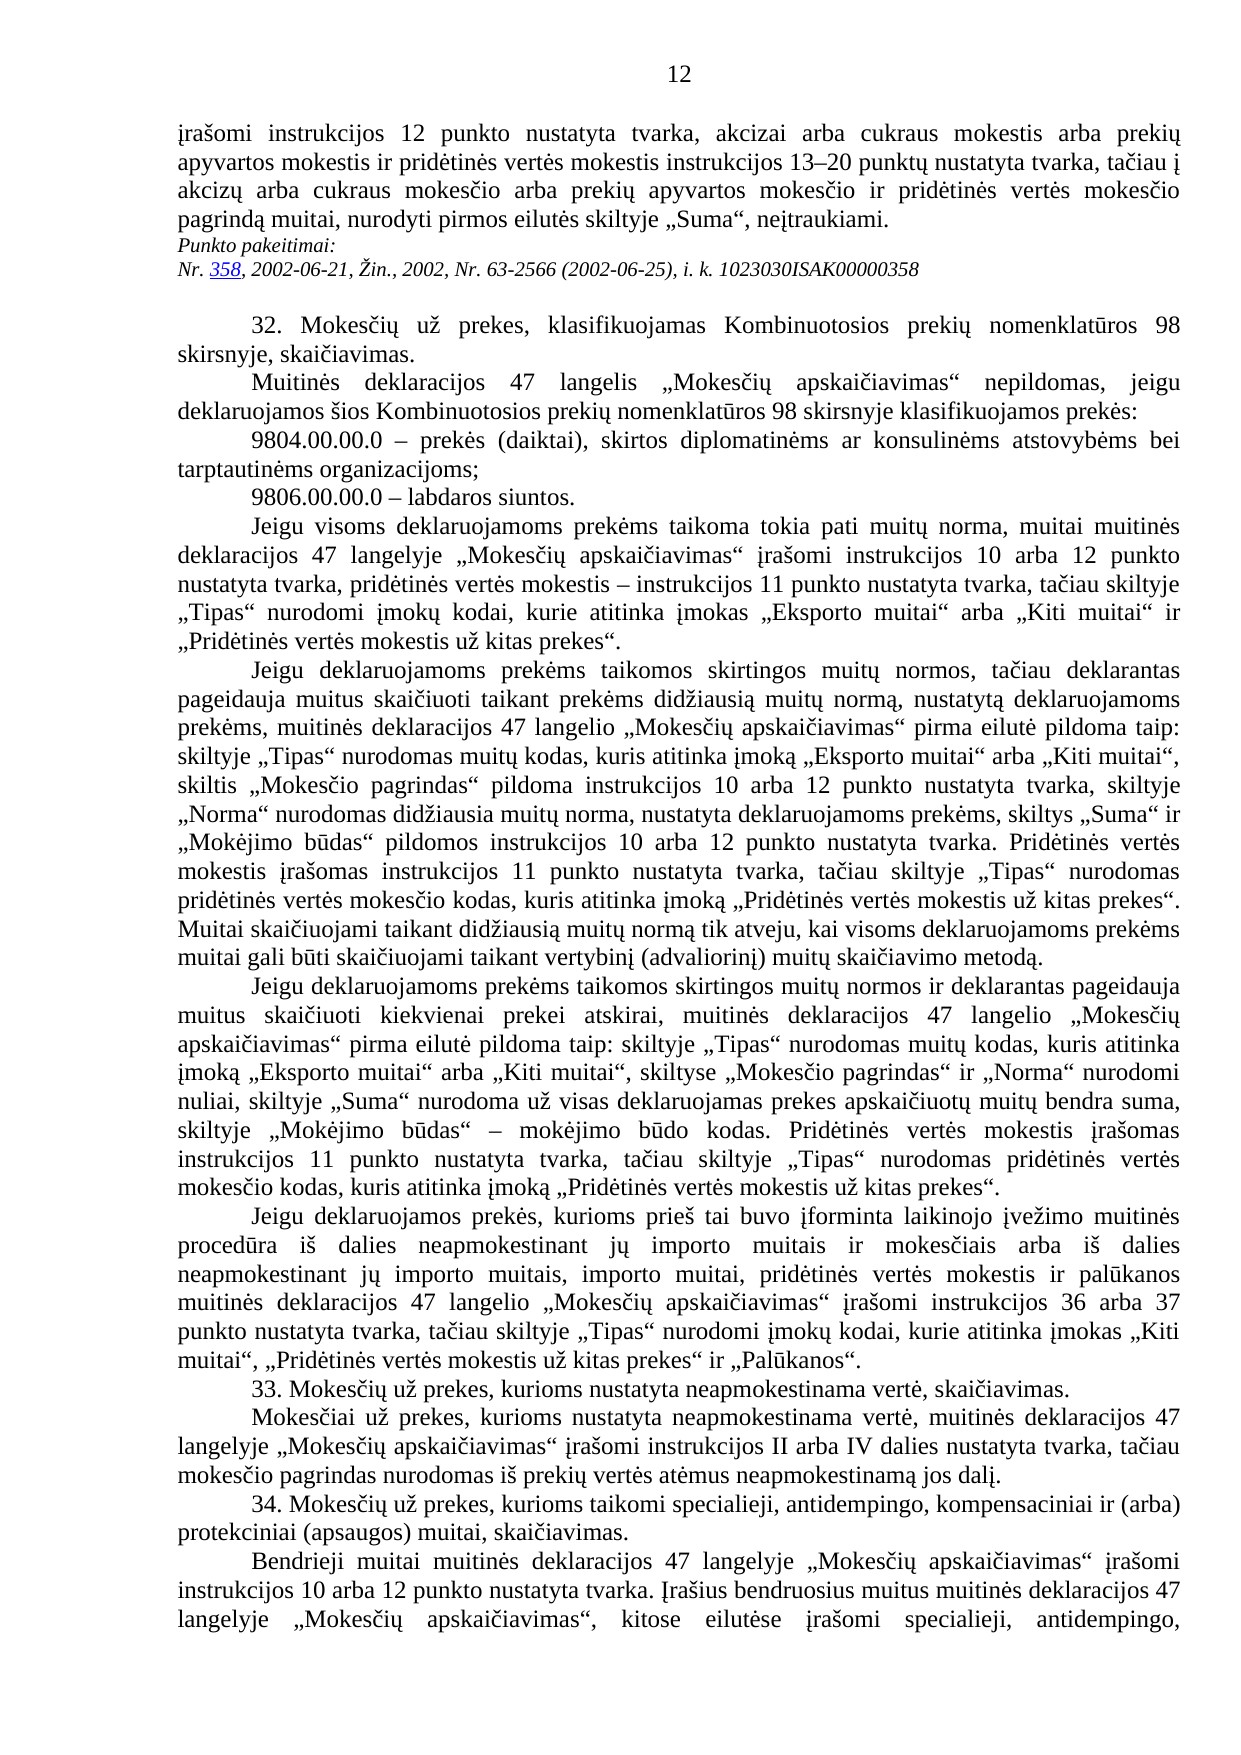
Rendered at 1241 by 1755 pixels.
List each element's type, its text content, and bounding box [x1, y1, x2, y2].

text Jeigu visoms deklaruojamoms prekėms taikoma tokia pati muitų norma, muitai muitinės deklaracijos 47 langelyje „Mokesčių apskaičiavimas“ įrašomi instrukcijos 10 arba 12 punkto nustatyta tvarka, pridėtinės vertės mokestis – instrukcijos 11 punkto nustatyta tvarka, tačiau skiltyje „Tipas“ nurodomi įmokų kodai, kurie atitinka įmokas „Eksporto muitai“ arba „Kiti muitai“ ir „Pridėtinės vertės mokestis už kitas prekes“. [177, 511, 1181, 655]
text įrašomi instrukcijos 12 punkto nustatyta tvarka, akcizai arba cukraus mokestis arba prekių apyvartos mokestis ir pridėtinės vertės mokestis instrukcijos 13–20 punktų nustatyta tvarka, tačiau į akcizų arba cukraus mokesčio arba prekių apyvartos mokesčio ir pridėtinės vertės mokesčio pagrindą muitai, nurodyti pirmos eilutės skiltyje „Suma“, neįtraukiami. [177, 118, 1181, 233]
text Punkto pakeitimai: [177, 233, 1181, 257]
text 9806.00.00.0 – labdaros siuntos. [177, 482, 1181, 511]
text Jeigu deklaruojamoms prekėms taikomos skirtingos muitų normos, tačiau deklarantas pageidauja muitus skaičiuoti taikant prekėms didžiausią muitų normą, nustatytą deklaruojamoms prekėms, muitinės deklaracijos 47 langelio „Mokesčių apskaičiavimas“ pirma eilutė pildoma taip: skiltyje „Tipas“ nurodomas muitų kodas, kuris atitinka įmoką „Eksporto muitai“ arba „Kiti muitai“, skiltis „Mokesčio pagrindas“ pildoma instrukcijos 10 arba 12 punkto nustatyta tvarka, skiltyje „Norma“ nurodomas didžiausia muitų norma, nustatyta deklaruojamoms prekėms, skiltys „Suma“ ir „Mokėjimo būdas“ pildomos instrukcijos 10 arba 12 punkto nustatyta tvarka. Pridėtinės vertės mokestis įrašomas instrukcijos 11 punkto nustatyta tvarka, tačiau skiltyje „Tipas“ nurodomas pridėtinės vertės mokesčio kodas, kuris atitinka įmoką „Pridėtinės vertės mokestis už kitas prekes“. Muitai skaičiuojami taikant didžiausią muitų normą tik atveju, kai visoms deklaruojamoms prekėms muitai gali būti skaičiuojami taikant vertybinį (advaliorinį) muitų skaičiavimo metodą. [177, 655, 1181, 971]
text Nr. 358, 2002-06-21, Žin., 2002, Nr. 63-2566 (2002-06-25), i. k. 1023030ISAK00000358 [177, 257, 1181, 281]
text 9804.00.00.0 – prekės (daiktai), skirtos diplomatinėms ar konsulinėms atstovybėms bei tarptautinėms organizacijoms; [177, 425, 1181, 482]
text Muitinės deklaracijos 47 langelis „Mokesčių apskaičiavimas“ nepildomas, jeigu deklaruojamos šios Kombinuotosios prekių nomenklatūros 98 skirsnyje klasifikuojamos prekės: [177, 367, 1181, 425]
text Bendrieji muitai muitinės deklaracijos 47 langelyje „Mokesčių apskaičiavimas“ įrašomi instrukcijos 10 arba 12 punkto nustatyta tvarka. Įrašius bendruosius muitus muitinės deklaracijos 47 langelyje „Mokesčių apskaičiavimas“, kitose eilutėse įrašomi specialieji, antidempingo, [177, 1546, 1181, 1632]
text 34. Mokesčių už prekes, kurioms taikomi specialieji, antidempingo, kompensaciniai ir (arba) protekciniai (apsaugos) muitai, skaičiavimas. [177, 1489, 1181, 1546]
text Jeigu deklaruojamos prekės, kurioms prieš tai buvo įforminta laikinojo įvežimo muitinės procedūra iš dalies neapmokestinant jų importo muitais ir mokesčiais arba iš dalies neapmokestinant jų importo muitais, importo muitai, pridėtinės vertės mokestis ir palūkanos muitinės deklaracijos 47 langelio „Mokesčių apskaičiavimas“ įrašomi instrukcijos 36 arba 37 punkto nustatyta tvarka, tačiau skiltyje „Tipas“ nurodomi įmokų kodai, kurie atitinka įmokas „Kiti muitai“, „Pridėtinės vertės mokestis už kitas prekes“ ir „Palūkanos“. [177, 1201, 1181, 1374]
text Mokesčiai už prekes, kurioms nustatyta neapmokestinama vertė, muitinės deklaracijos 47 langelyje „Mokesčių apskaičiavimas“ įrašomi instrukcijos II arba IV dalies nustatyta tvarka, tačiau mokesčio pagrindas nurodomas iš prekių vertės atėmus neapmokestinamą jos dalį. [177, 1402, 1181, 1489]
text 33. Mokesčių už prekes, kurioms nustatyta neapmokestinama vertė, skaičiavimas. [177, 1374, 1181, 1402]
text Jeigu deklaruojamoms prekėms taikomos skirtingos muitų normos ir deklarantas pageidauja muitus skaičiuoti kiekvienai prekei atskirai, muitinės deklaracijos 47 langelio „Mokesčių apskaičiavimas“ pirma eilutė pildoma taip: skiltyje „Tipas“ nurodomas muitų kodas, kuris atitinka įmoką „Eksporto muitai“ arba „Kiti muitai“, skiltyse „Mokesčio pagrindas“ ir „Norma“ nurodomi nuliai, skiltyje „Suma“ nurodoma už visas deklaruojamas prekes apskaičiuotų muitų bendra suma, skiltyje „Mokėjimo būdas“ – mokėjimo būdo kodas. Pridėtinės vertės mokestis įrašomas instrukcijos 11 punkto nustatyta tvarka, tačiau skiltyje „Tipas“ nurodomas pridėtinės vertės mokesčio kodas, kuris atitinka įmoką „Pridėtinės vertės mokestis už kitas prekes“. [177, 971, 1181, 1201]
text 32. Mokesčių už prekes, klasifikuojamas Kombinuotosios prekių nomenklatūros 98 skirsnyje, skaičiavimas. [177, 310, 1181, 367]
